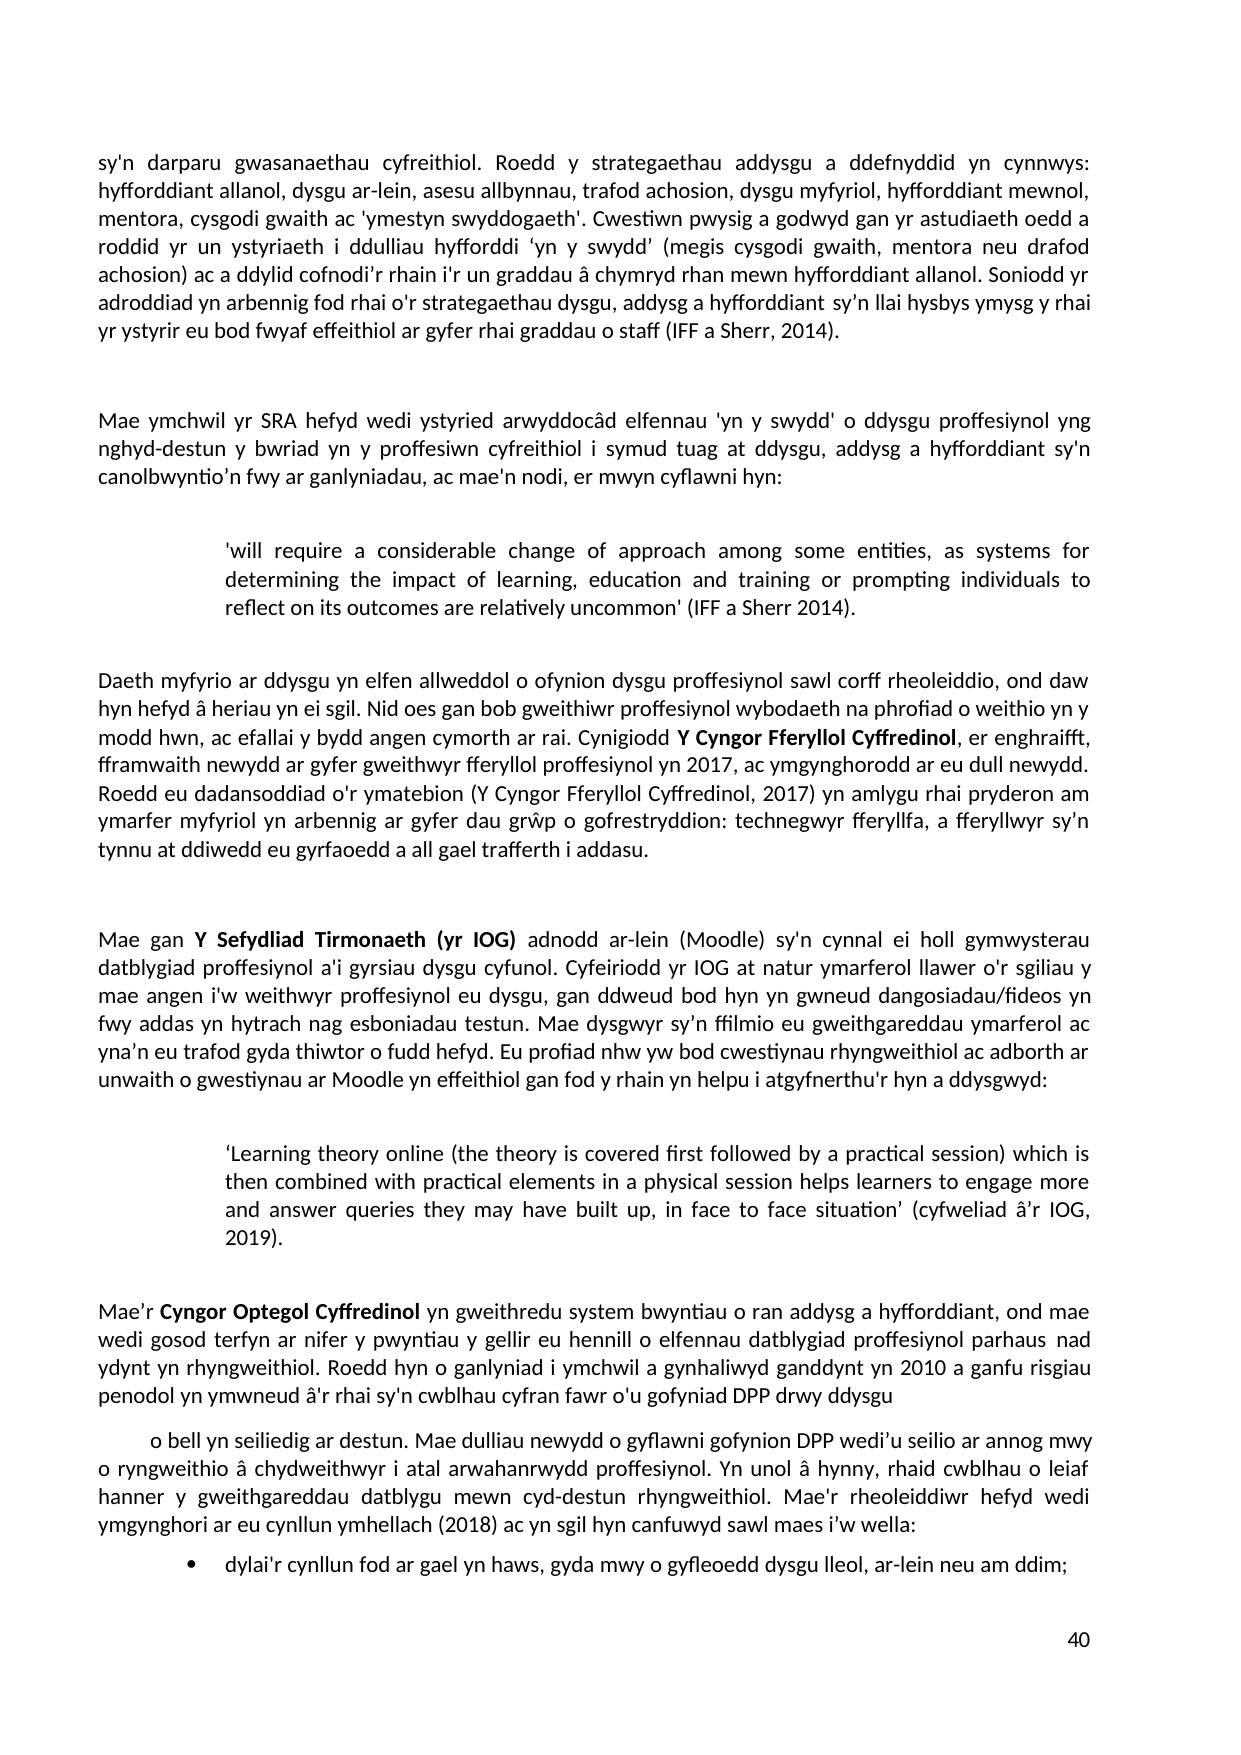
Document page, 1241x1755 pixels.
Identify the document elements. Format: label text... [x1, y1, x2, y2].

list dylai'r cynllun fod ar gael yn haws, gyda mwy o gyfleoedd dysgu lleol, ar-lein neu am ddim; [187, 1551, 1209, 1578]
text sy'n darparu gwasanaethau cyfreithiol. Roedd y strategaethau addysgu a ddefnyddid yn cynnwys: hyfforddiant allanol, dysgu ar-lein, asesu allbynnau, trafod achosion, dysgu myfyriol, hyfforddiant mewnol, mentora, cysgodi gwaith ac 'ymestyn swyddogaeth'. Cwestiwn pwysig a godwyd gan yr astudiaeth oedd a roddid yr un ystyriaeth i ddulliau hyfforddi ‘yn y swydd’ (megis cysgodi gwaith, mentora neu drafod achosion) ac a ddylid cofnodi’r rhain i'r un graddau â chymryd rhan mewn hyfforddiant allanol. Soniodd yr adroddiad yn arbennig fod rhai o'r strategaethau dysgu, addysg a hyfforddiant sy’n llai hysbys ymysg y rhai yr ystyrir eu bod fwyaf effeithiol ar gyfer rhai graddau o staff (IFF a Sherr, 2014). [98, 148, 1091, 344]
text Mae ymchwil yr SRA hefyd wedi ystyried arwyddocâd elfennau 'yn y swydd' o ddysgu proffesiynol yng nghyd-destun y bwriad yn y proffesiwn cyfreithiol i symud tuag at ddysgu, addysg a hyfforddiant sy'n canolbwyntio’n fwy ar ganlyniadau, ac mae'n nodi, er mwyn cyflawni hyn: [98, 406, 1091, 491]
text Mae gan Y Sefydliad Tirmonaeth (yr IOG) adnodd ar-lein (Moodle) sy'n cynnal ei holl gymwysterau datblygiad proffesiynol a'i gyrsiau dysgu cyfunol. Cyfeiriodd yr IOG at natur ymarferol llawer o'r sgiliau y mae angen i'w weithwyr proffesiynol eu dysgu, gan ddweud bod hyn yn gwneud dangosiadau/fideos yn fwy addas yn hytrach nag esboniadau testun. Mae dysgwyr sy’n ffilmio eu gweithgareddau ymarferol ac yna’n eu trafod gyda thiwtor o fudd hefyd. Eu profiad nhw yw bod cwestiynau rhyngweithiol ac adborth ar unwaith o gwestiynau ar Moodle yn effeithiol gan fod y rhain yn helpu i atgyfnerthu'r hyn a ddysgwyd: [98, 925, 1091, 1093]
text o bell yn seiliedig ar destun. Mae dulliau newydd o gyflawni gofynion DPP wedi’u seilio ar annog mwy [150, 1426, 1209, 1454]
text Daeth myfyrio ar ddysgu yn elfen allweddol o ofynion dysgu proffesiynol sawl corff rheoleiddio, ond daw hyn hefyd â heriau yn ei sgil. Nid oes gan bob gweithiwr proffesiynol wybodaeth na phrofiad o weithio yn y modd hwn, ac efallai y bydd angen cymorth ar rai. Cynigiodd Y Cyngor Fferyllol Cyffredinol, er enghraifft, fframwaith newydd ar gyfer gweithwyr fferyllol proffesiynol yn 2017, ac ymgynghorodd ar eu dull newydd. Roedd eu dadansoddiad o'r ymatebion (Y Cyngor Fferyllol Cyffredinol, 2017) yn amlygu rhai pryderon am ymarfer myfyriol yn arbennig ar gyfer dau grŵp o gofrestryddion: technegwyr fferyllfa, a fferyllwyr sy’n tynnu at ddiwedd eu gyrfaoedd a all gael trafferth i addasu. [98, 667, 1091, 863]
text o ryngweithio â chydweithwyr i atal arwahanrwydd proffesiynol. Yn unol â hynny, rhaid cwblhau o leiaf hanner y gweithgareddau datblygu mewn cyd-destun rhyngweithiol. Mae'r rheoleiddiwr hefyd wedi ymgynghori ar eu cynllun ymhellach (2018) ac yn sgil hyn canfuwyd sawl maes i’w wella: [98, 1454, 1091, 1538]
text ‘Learning theory online (the theory is covered first followed by a practical session) which is then combined with practical elements in a physical session helps learners to engage more and answer queries they may have built up, in face to face situation’ (cyfweliad â’r IOG, 2019). [225, 1139, 1091, 1251]
text 'will require a considerable change of approach among some entities, as systems for determining the impact of learning, education and training or prompting individuals to reflect on its outcomes are relatively uncommon' (IFF a Sherr 2014). [225, 537, 1091, 621]
text Mae’r Cyngor Optegol Cyffredinol yn gweithredu system bwyntiau o ran addysg a hyfforddiant, ond mae wedi gosod terfyn ar nifer y pwyntiau y gellir eu hennill o elfennau datblygiad proffesiynol parhaus nad ydynt yn rhyngweithiol. Roedd hyn o ganlyniad i ymchwil a gynhaliwyd ganddynt yn 2010 a ganfu risgiau penodol yn ymwneud â'r rhai sy'n cwblhau cyfran fawr o'u gofyniad DPP drwy ddysgu [98, 1297, 1091, 1409]
